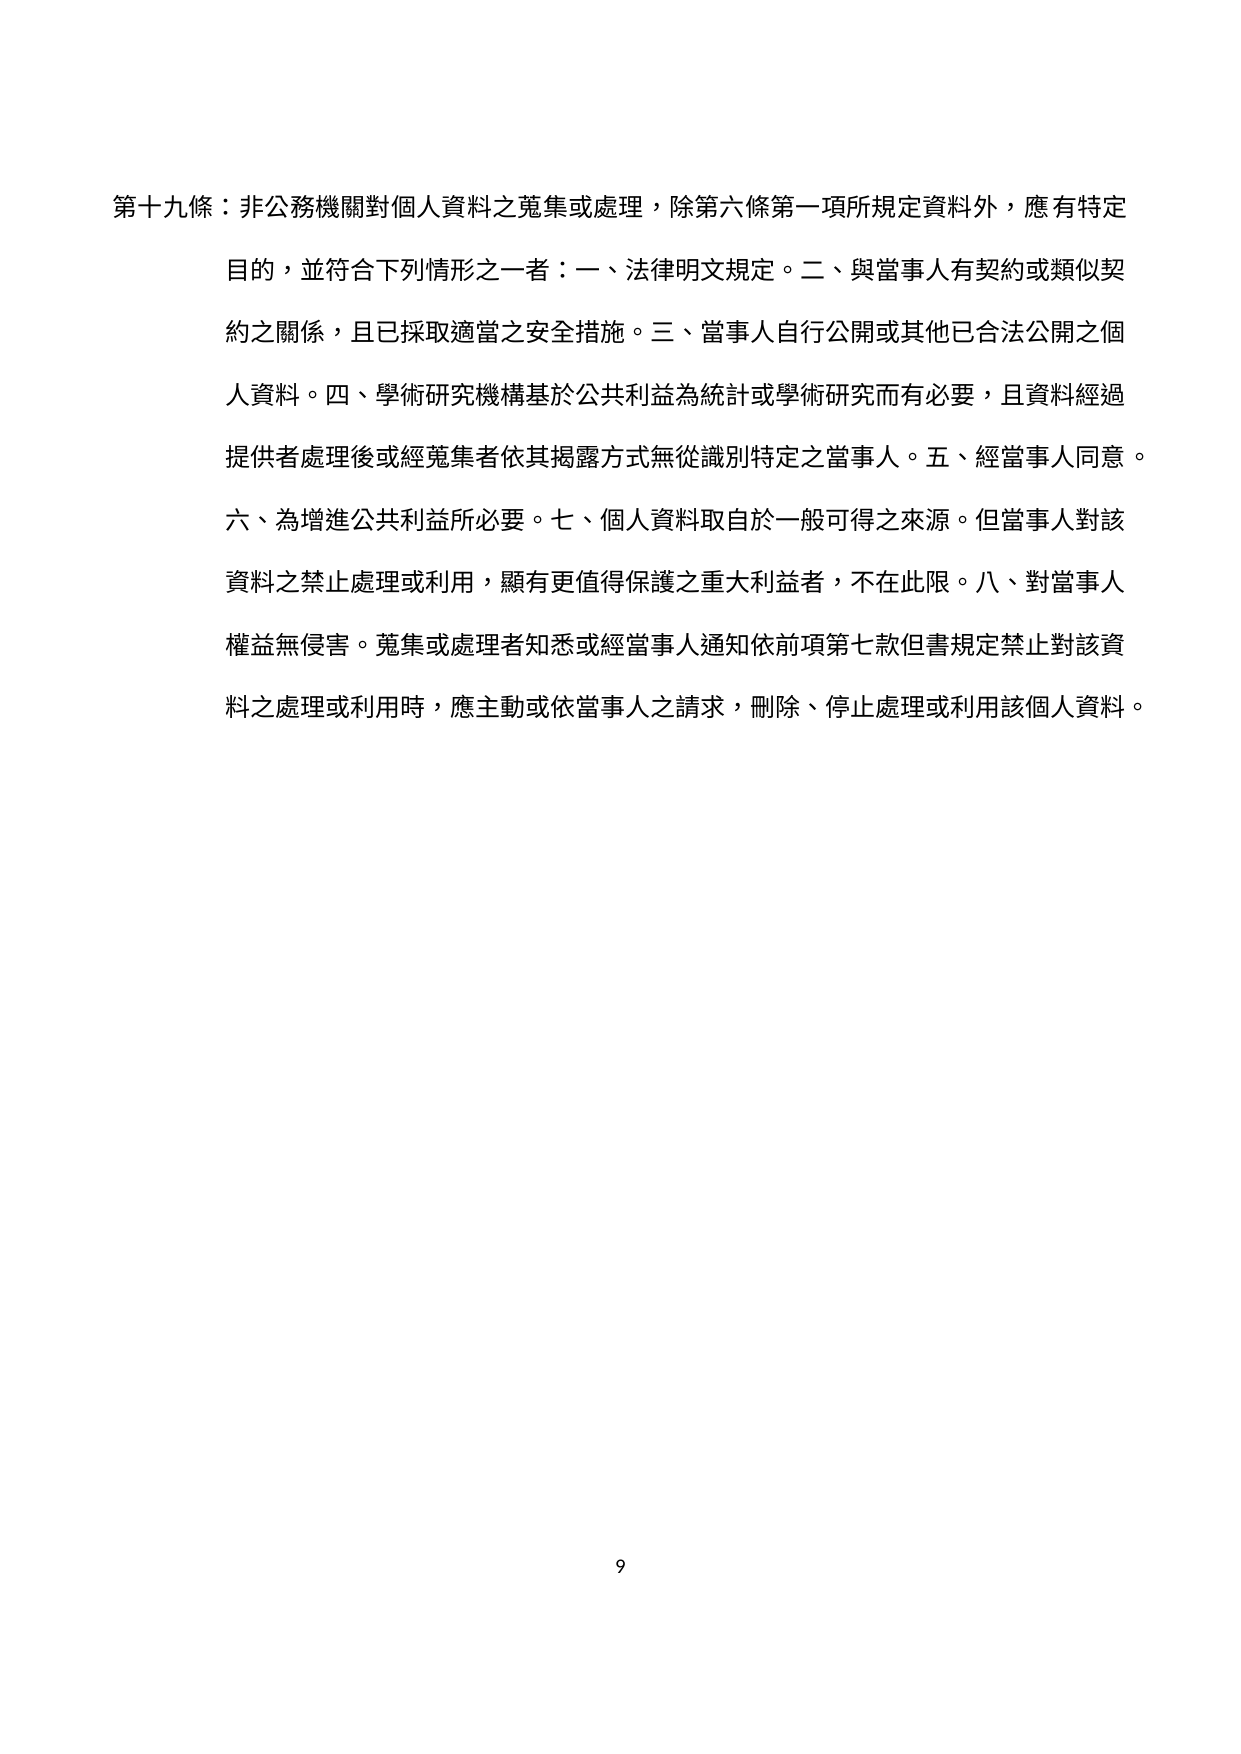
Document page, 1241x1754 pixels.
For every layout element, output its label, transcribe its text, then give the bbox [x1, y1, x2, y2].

text 第十九條：非公務機關對個人資料之蒐集或處理，除第六條第一項所規定資料外，應有特定目的，並符合下列情形之一者：一、法律明文規定。二、與當事人有契約或類似契約之關係，且已採取適當之安全措施。三、當事人自行公開或其他已合法公開之個人資料。四、學術研究機構基於公共利益為統計或學術研究而有必要，且資料經過提供者處理後或經蒐集者依其揭露方式無從識別特定之當事人。五、經當事人同意。六、為增進公共利益所必要。七、個人資料取自於一般可得之來源。但當事人對該資料之禁止處理或利用，顯有更值得保護之重大利益者，不在此限。八、對當事人權益無侵害。蒐集或處理者知悉或經當事人通知依前項第七款但書規定禁止對該資料之處理或利用時，應主動或依當事人之請求，刪除、停止處理或利用該個人資料。 [112, 164, 1128, 727]
